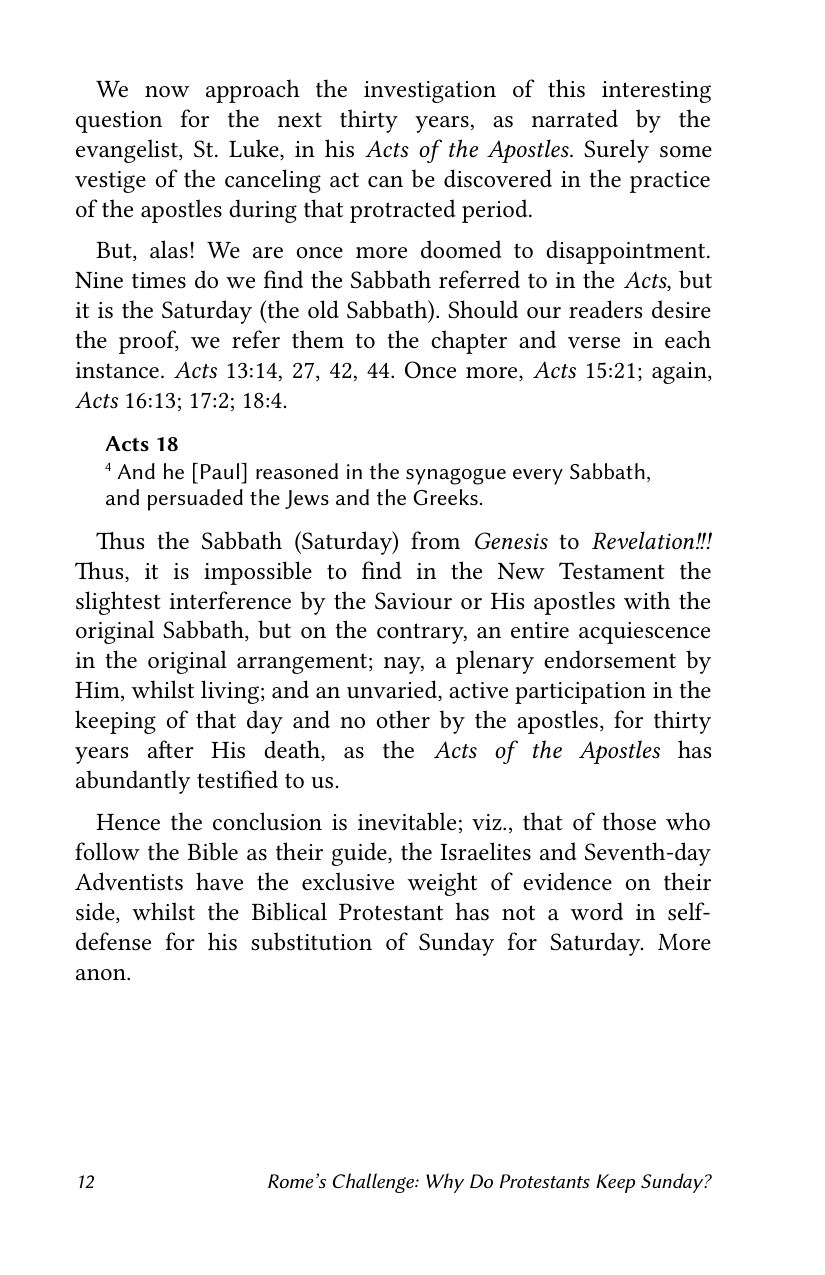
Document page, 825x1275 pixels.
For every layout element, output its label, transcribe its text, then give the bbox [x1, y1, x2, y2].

text Acts 18 [105, 431, 712, 457]
text 4 And he [Paul] reasoned in the synagogue every Sabbath, and persuaded the Jews and the Greeks. [105, 458, 682, 511]
text We now approach the investigation of this interesting question for the next thirty years, as narrated by the evangelist, St. Luke, in his Acts of the Apostles. Surely some vestige of the canceling act can be discovered in the practice of the apostles during that protracted period. [75, 75, 712, 223]
text Thus the Sabbath (Saturday) from Genesis to Revelation!!! Thus, it is impossible to find in the New Testament the slightest interference by the Saviour or His apostles with the original Sabbath, but on the contrary, an entire acquiescence in the original arrangement; nay, a plenary endorsement by Him, whilst living; and an unvaried, active participation in the keeping of that day and no other by the apostles, for thirty years after His death, as the Acts of the Apostles has abundantly testified to us. [75, 527, 712, 794]
text But, alas! We are once more doomed to disappointment. Nine times do we find the Sabbath referred to in the Acts, but it is the Saturday (the old Sabbath). Should our readers desire the proof, we refer them to the chapter and verse in each instance. Acts 13:14, 27, 42, 44. Once more, Acts 15:21; again, Acts 16:13; 17:2; 18:4. [75, 237, 712, 414]
text Hence the conclusion is inevitable; viz., that of those who follow the Bible as their guide, the Israelites and Seventh-day Adventists have the exclusive weight of evidence on their side, whilst the Biblical Protestant has not a word in self-defense for his substitution of Sunday for Saturday. More anon. [75, 808, 712, 986]
